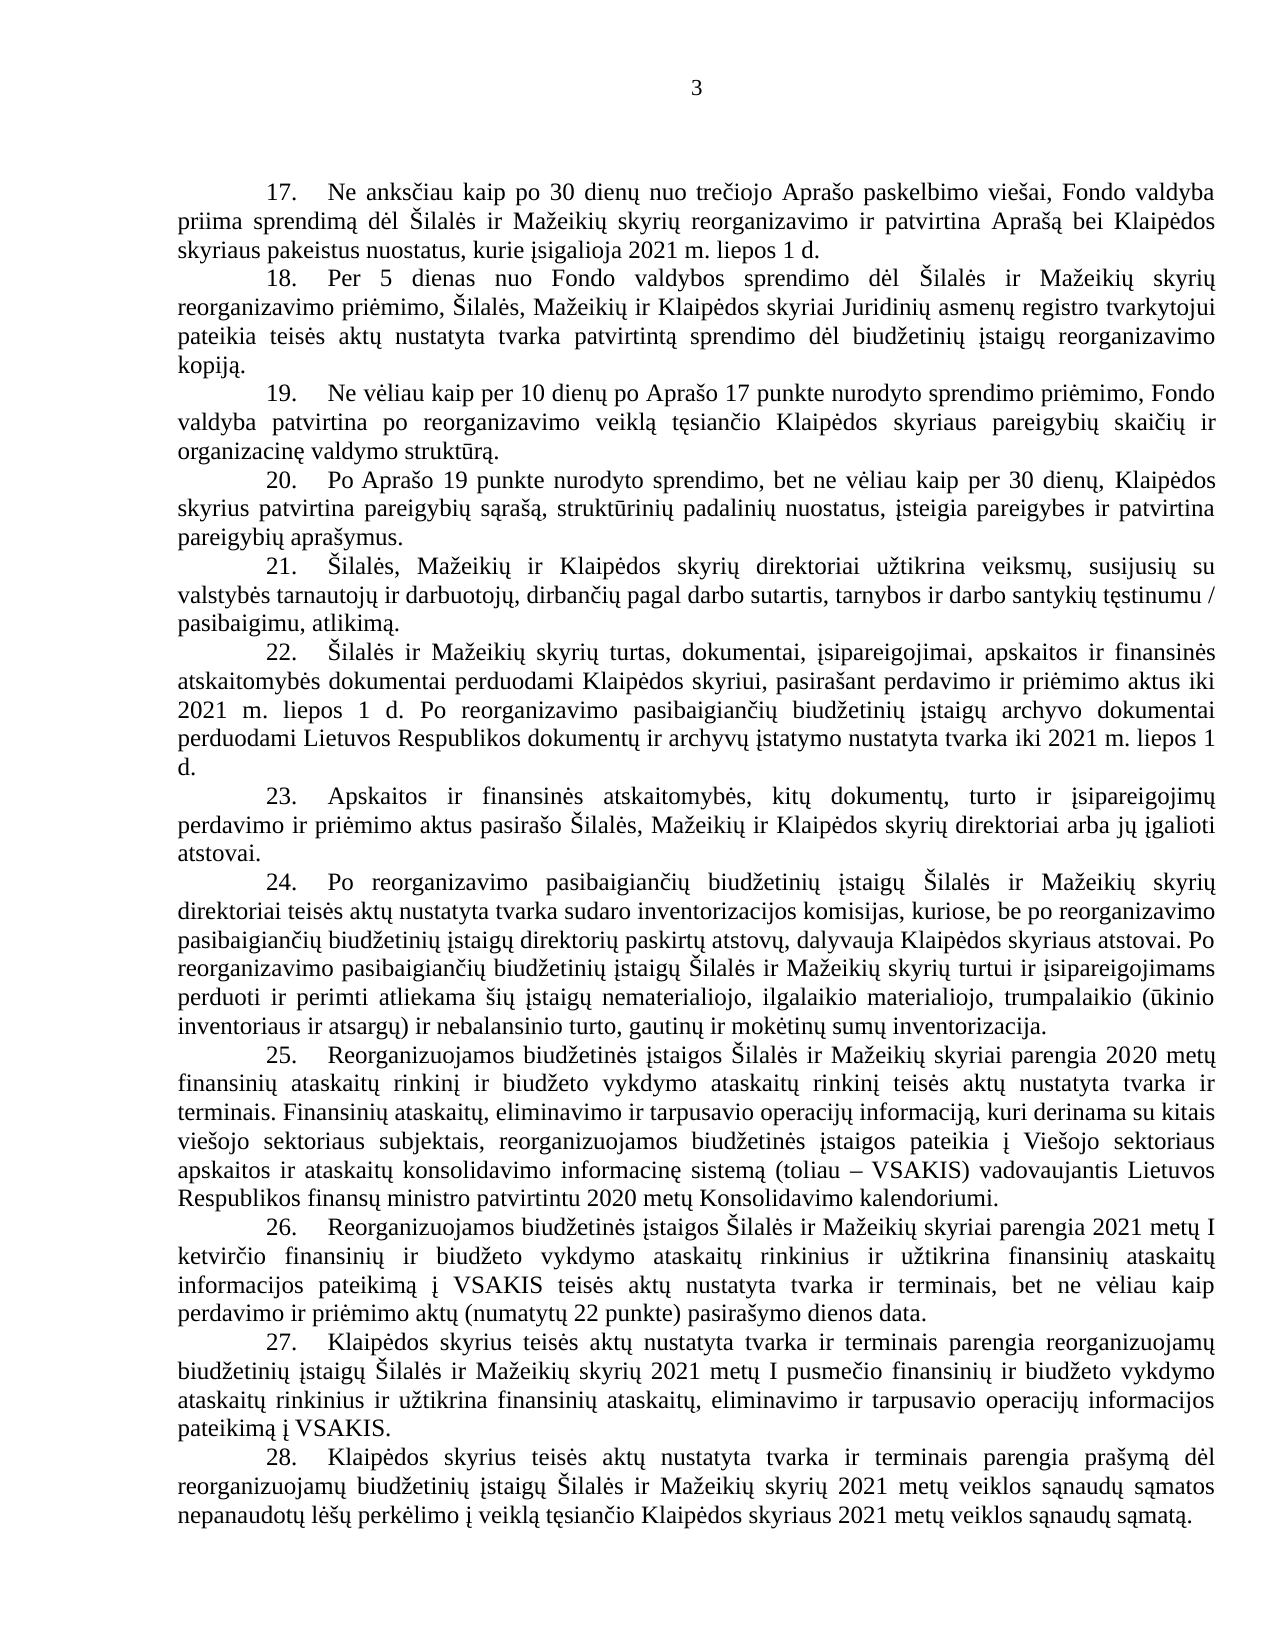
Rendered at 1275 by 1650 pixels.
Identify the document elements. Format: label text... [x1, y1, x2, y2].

text 20. Po Aprašo 19 punkte nurodyto sprendimo, bet ne vėliau kaip per 30 dienų, Klaipėdos skyrius patvirtina pareigybių sąrašą, struktūrinių padalinių nuostatus, įsteigia pareigybes ir patvirtina pareigybių aprašymus. [177, 465, 1216, 551]
text 27. Klaipėdos skyrius teisės aktų nustatyta tvarka ir terminais parengia reorganizuojamų biudžetinių įstaigų Šilalės ir Mažeikių skyrių 2021 metų I pusmečio finansinių ir biudžeto vykdymo ataskaitų rinkinius ir užtikrina finansinių ataskaitų, eliminavimo ir tarpusavio operacijų informacijos pateikimą į VSAKIS. [177, 1327, 1216, 1442]
text 19. Ne vėliau kaip per 10 dienų po Aprašo 17 punkte nurodyto sprendimo priėmimo, Fondo valdyba patvirtina po reorganizavimo veiklą tęsiančio Klaipėdos skyriaus pareigybių skaičių ir organizacinę valdymo struktūrą. [177, 378, 1216, 465]
text 17. Ne anksčiau kaip po 30 dienų nuo trečiojo Aprašo paskelbimo viešai, Fondo valdyba priima sprendimą dėl Šilalės ir Mažeikių skyrių reorganizavimo ir patvirtina Aprašą bei Klaipėdos skyriaus pakeistus nuostatus, kurie įsigalioja 2021 m. liepos 1 d. [177, 177, 1216, 263]
text 26. Reorganizuojamos biudžetinės įstaigos Šilalės ir Mažeikių skyriai parengia 2021 metų I ketvirčio finansinių ir biudžeto vykdymo ataskaitų rinkinius ir užtikrina finansinių ataskaitų informacijos pateikimą į VSAKIS teisės aktų nustatyta tvarka ir terminais, bet ne vėliau kaip perdavimo ir priėmimo aktų (numatytų 22 punkte) pasirašymo dienos data. [177, 1212, 1216, 1327]
text 18. Per 5 dienas nuo Fondo valdybos sprendimo dėl Šilalės ir Mažeikių skyrių reorganizavimo priėmimo, Šilalės, Mažeikių ir Klaipėdos skyriai Juridinių asmenų registro tvarkytojui pateikia teisės aktų nustatyta tvarka patvirtintą sprendimo dėl biudžetinių įstaigų reorganizavimo kopiją. [177, 263, 1216, 378]
text 25. Reorganizuojamos biudžetinės įstaigos Šilalės ir Mažeikių skyriai parengia 2020 metų finansinių ataskaitų rinkinį ir biudžeto vykdymo ataskaitų rinkinį teisės aktų nustatyta tvarka ir terminais. Finansinių ataskaitų, eliminavimo ir tarpusavio operacijų informaciją, kuri derinama su kitais viešojo sektoriaus subjektais, reorganizuojamos biudžetinės įstaigos pateikia į Viešojo sektoriaus apskaitos ir ataskaitų konsolidavimo informacinę sistemą (toliau – VSAKIS) vadovaujantis Lietuvos Respublikos finansų ministro patvirtintu 2020 metų Konsolidavimo kalendoriumi. [177, 1040, 1216, 1212]
text 21. Šilalės, Mažeikių ir Klaipėdos skyrių direktoriai užtikrina veiksmų, susijusių su valstybės tarnautojų ir darbuotojų, dirbančių pagal darbo sutartis, tarnybos ir darbo santykių tęstinumu / pasibaigimu, atlikimą. [177, 551, 1216, 637]
text 23. Apskaitos ir finansinės atskaitomybės, kitų dokumentų, turto ir įsipareigojimų perdavimo ir priėmimo aktus pasirašo Šilalės, Mažeikių ir Klaipėdos skyrių direktoriai arba jų įgalioti atstovai. [177, 781, 1216, 867]
text 24. Po reorganizavimo pasibaigiančių biudžetinių įstaigų Šilalės ir Mažeikių skyrių direktoriai teisės aktų nustatyta tvarka sudaro inventorizacijos komisijas, kuriose, be po reorganizavimo pasibaigiančių biudžetinių įstaigų direktorių paskirtų atstovų, dalyvauja Klaipėdos skyriaus atstovai. Po reorganizavimo pasibaigiančių biudžetinių įstaigų Šilalės ir Mažeikių skyrių turtui ir įsipareigojimams perduoti ir perimti atliekama šių įstaigų nematerialiojo, ilgalaikio materialiojo, trumpalaikio (ūkinio inventoriaus ir atsargų) ir nebalansinio turto, gautinų ir mokėtinų sumų inventorizacija. [177, 867, 1216, 1040]
text 22. Šilalės ir Mažeikių skyrių turtas, dokumentai, įsipareigojimai, apskaitos ir finansinės atskaitomybės dokumentai perduodami Klaipėdos skyriui, pasirašant perdavimo ir priėmimo aktus iki 2021 m. liepos 1 d. Po reorganizavimo pasibaigiančių biudžetinių įstaigų archyvo dokumentai perduodami Lietuvos Respublikos dokumentų ir archyvų įstatymo nustatyta tvarka iki 2021 m. liepos 1 d. [177, 637, 1216, 781]
text 28. Klaipėdos skyrius teisės aktų nustatyta tvarka ir terminais parengia prašymą dėl reorganizuojamų biudžetinių įstaigų Šilalės ir Mažeikių skyrių 2021 metų veiklos sąnaudų sąmatos nepanaudotų lėšų perkėlimo į veiklą tęsiančio Klaipėdos skyriaus 2021 metų veiklos sąnaudų sąmatą. [177, 1442, 1216, 1528]
